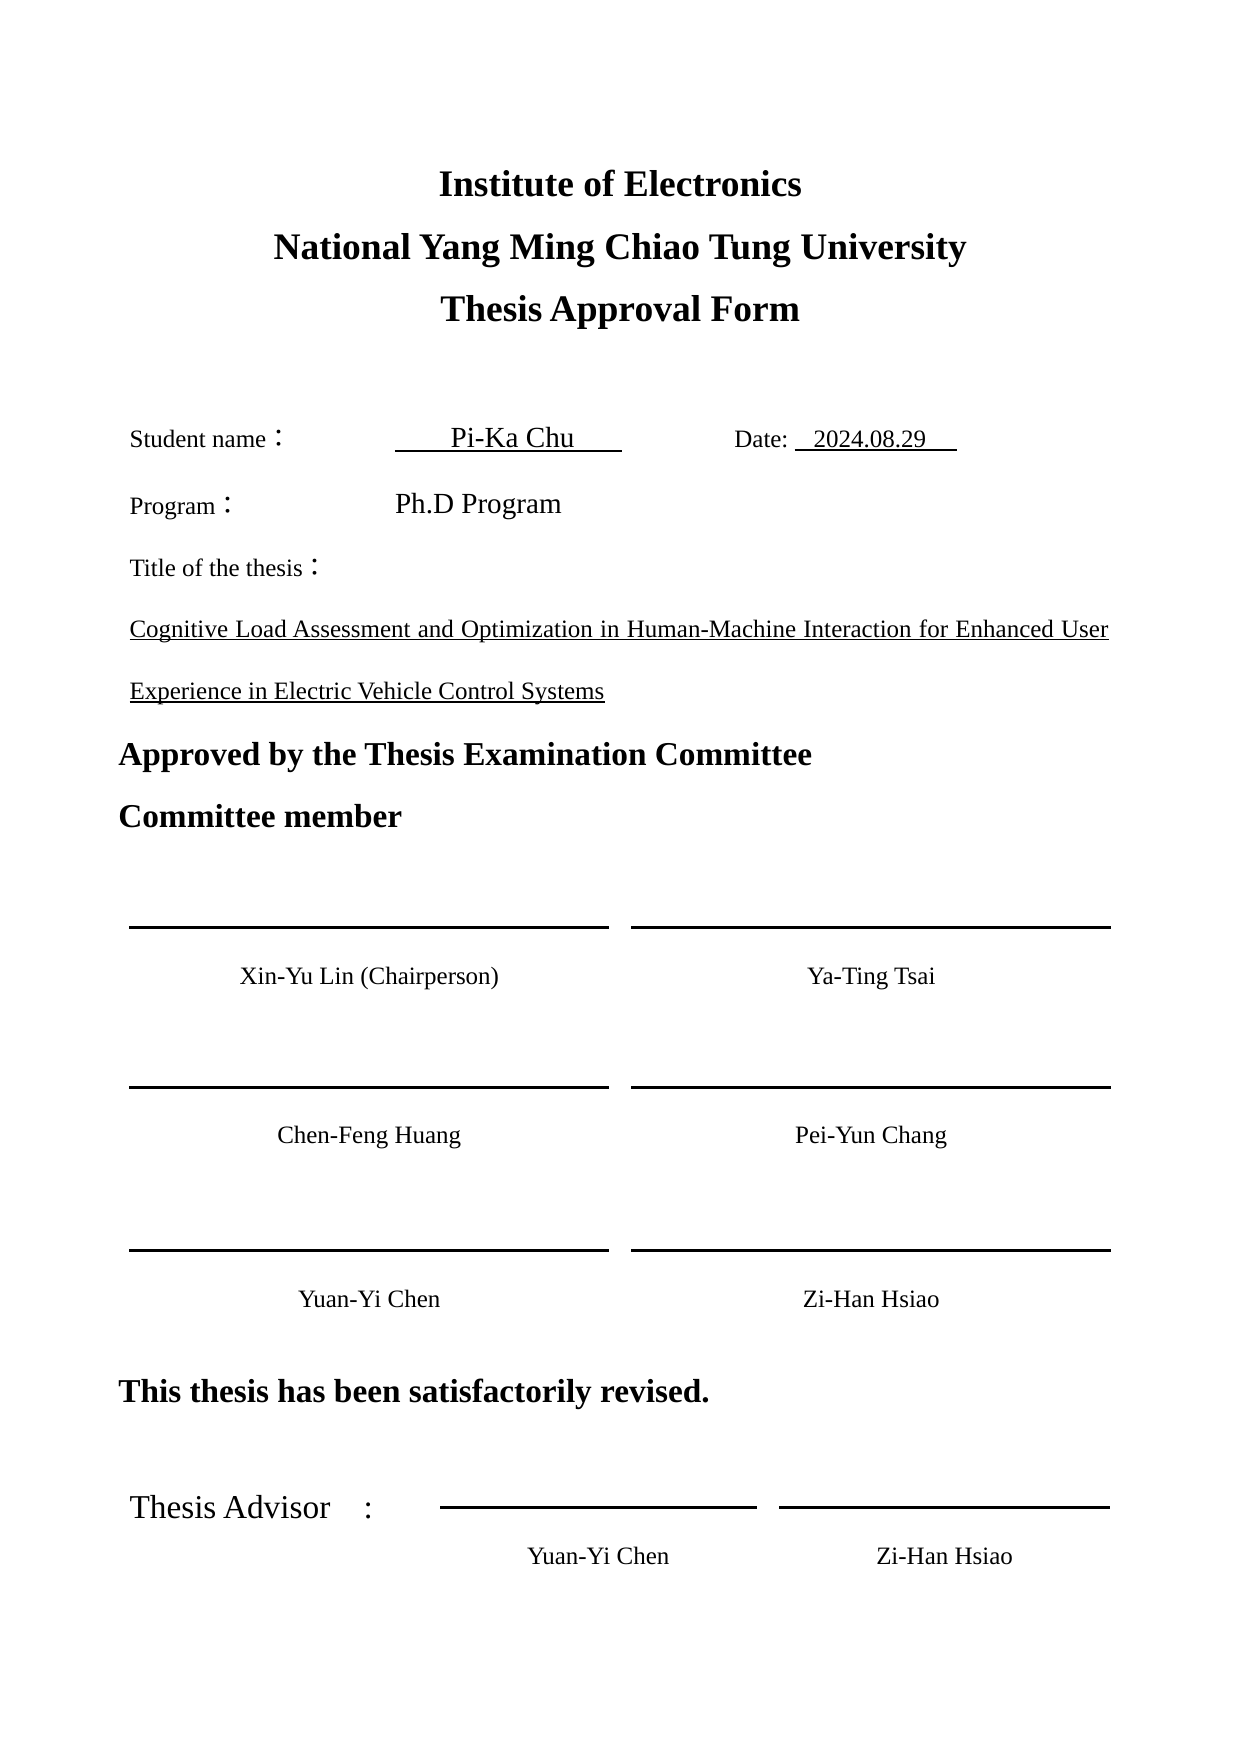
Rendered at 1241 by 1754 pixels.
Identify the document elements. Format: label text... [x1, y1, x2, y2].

table_cell Cognitive Load Assessment and Optimization in Human-Machine Interaction for Enhanced User Experience in Electric Vehicle Control Systems [118, 587, 1121, 712]
table_header Yuan-Yi Chen [428, 1417, 768, 1576]
table_header Thesis Advisor : [118, 1417, 428, 1576]
text National Yang Ming Chiao Tung University [118, 204, 1122, 267]
text Committee member [118, 774, 1122, 837]
table_header Xin-Yu Lin (Chairperson) [118, 837, 620, 996]
table_cell Zi-Han Hsiao [620, 1160, 1122, 1323]
text Thesis Approval Form [118, 267, 1122, 329]
table_header Zi-Han Hsiao [768, 1417, 1121, 1576]
text Approved by the Thesis Examination Committee [118, 712, 1122, 774]
text Institute of Electronics [118, 142, 1122, 204]
table_header Ya-Ting Tsai [620, 837, 1122, 996]
table_cell Title of the thesis： [118, 524, 383, 587]
table_header Pi-Ka Chu Date: 2024.08.29 [384, 392, 1121, 462]
text This thesis has been satisfactorily revised. [118, 1348, 1122, 1411]
table_cell Program： [118, 462, 383, 524]
table_header Student name： [118, 392, 383, 462]
table_cell [384, 524, 1121, 587]
table_cell Pei-Yun Chang [620, 996, 1122, 1160]
table_cell Chen-Feng Huang [118, 996, 620, 1160]
table_cell Yuan-Yi Chen [118, 1160, 620, 1323]
table_cell Ph.D Program [384, 462, 1121, 524]
